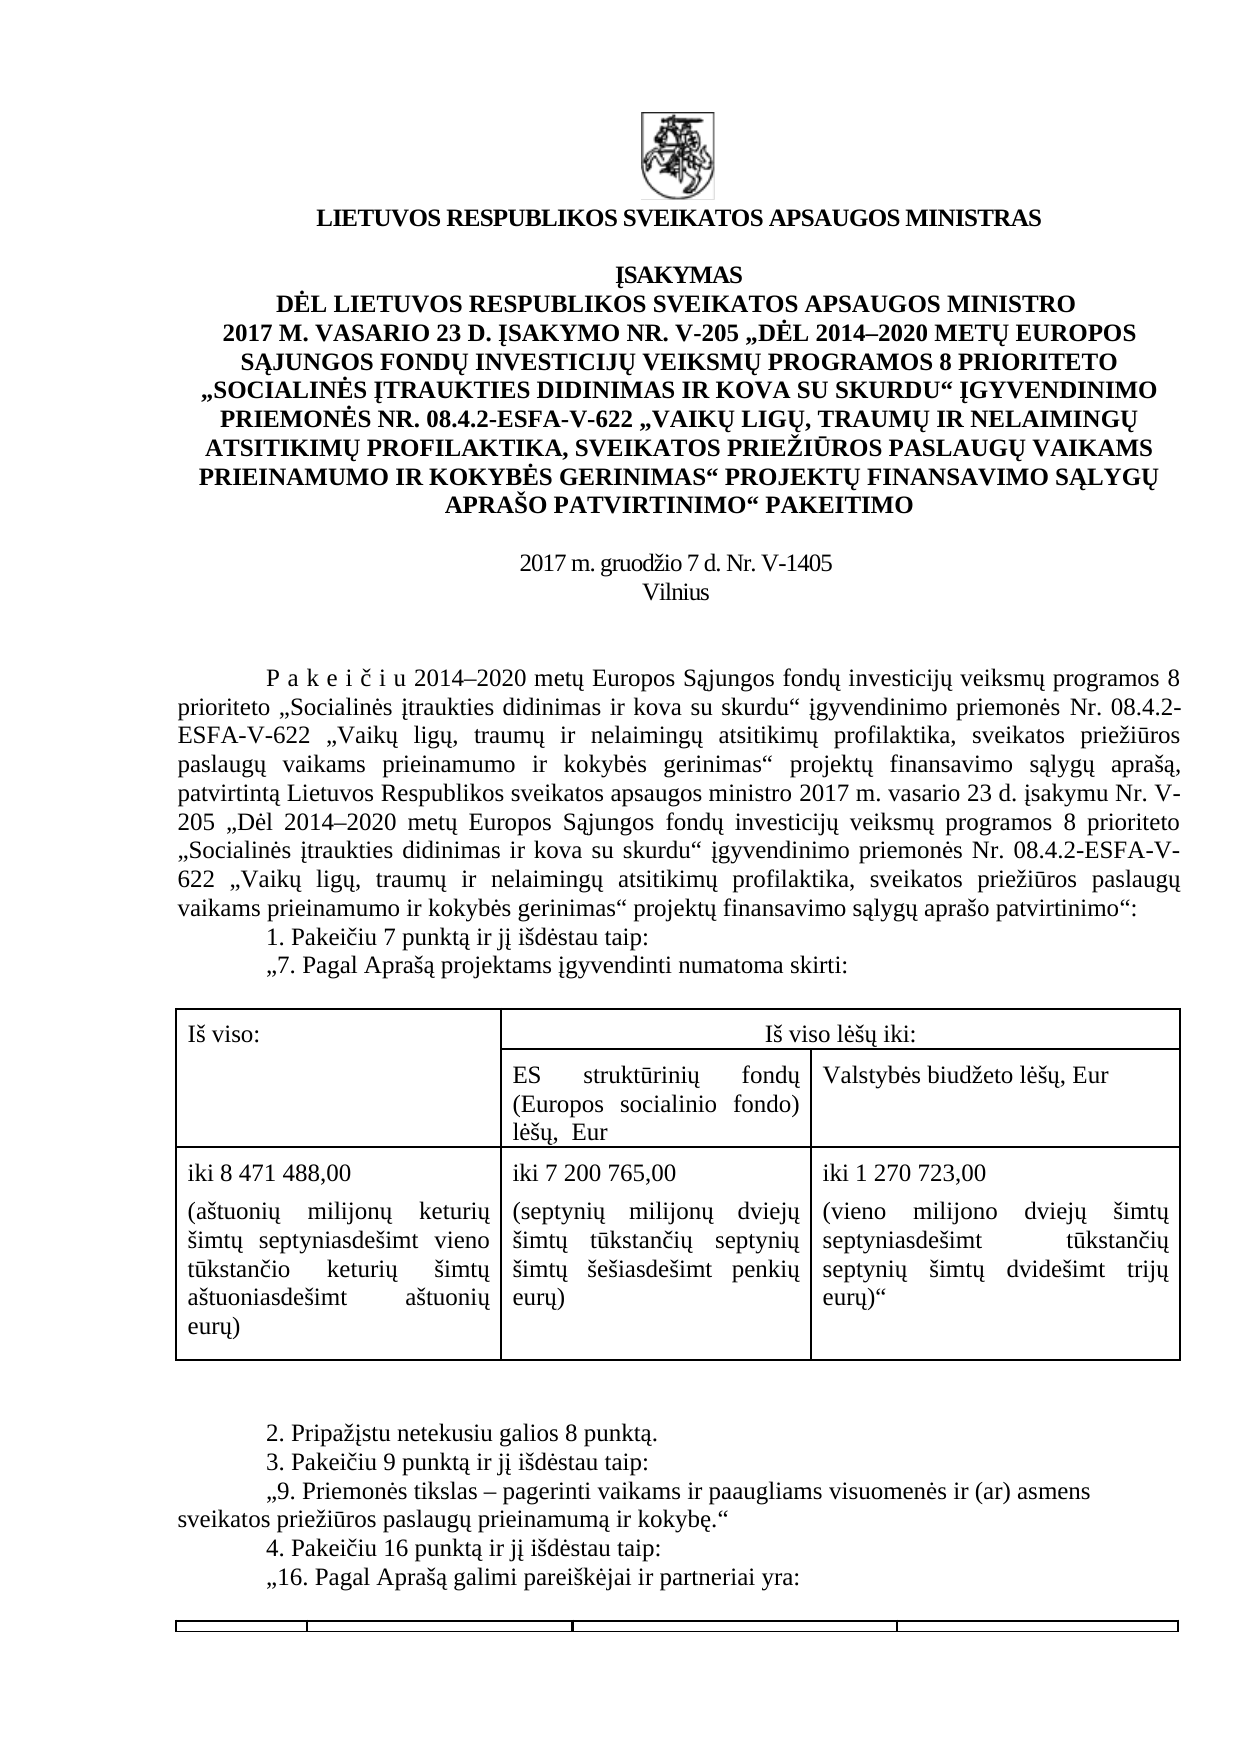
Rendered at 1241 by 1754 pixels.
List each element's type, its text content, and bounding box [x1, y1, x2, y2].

table_cell iki 7 200 765,00 (septynių milijonų dviejų šimtų tūkstančių septynių šimtų šešiasdešimt penkių eurų) [502, 1148, 810, 1359]
text 1. Pakeičiu 7 punktą ir jį išdėstau taip: [177, 922, 1181, 950]
table_header [308, 1622, 571, 1631]
table_header [177, 1622, 306, 1631]
table_cell Valstybės biudžeto lėšų, Eur [812, 1050, 1179, 1146]
text „7. Pagal Aprašą projektams įgyvendinti numatoma skirti: [266, 950, 1181, 979]
table_header Iš viso: [177, 1010, 500, 1146]
table_cell ES struktūrinių fondų (Europos socialinio fondo) lėšų, Eur [502, 1050, 810, 1146]
text 2. Pripažįstu netekusiu galios 8 punktą. [177, 1418, 1181, 1447]
text 3. Pakeičiu 9 punktą ir jį išdėstau taip: [177, 1447, 1181, 1476]
text LIETUVOS RESPUBLIKOS SVEIKATOS APSAUGOS MINISTRAS [177, 203, 1181, 232]
text ĮSAKYMAS [177, 260, 1181, 289]
table_header [898, 1622, 1177, 1631]
table_header [574, 1622, 896, 1631]
text „9. Priemonės tikslas – pagerinti vaikams ir paaugliams visuomenės ir (ar) asmens sveikatos priežiūros paslaugų prieinamumą ir kokybę.“ [177, 1476, 1181, 1533]
text 2017 m. gruodžio 7 d. Nr. V-1405 [177, 548, 1176, 577]
text 4. Pakeičiu 16 punktą ir jį išdėstau taip: [177, 1533, 1181, 1562]
text DĖL LIETUVOS RESPUBLIKOS SVEIKATOS APSAUGOS MINISTRO 2017 M. VASARIO 23 D. ĮSAKYMO NR. V-205 „DĖL 2014–2020 METŲ EUROPOS SĄJUNGOS FONDŲ INVESTICIJŲ VEIKSMŲ PROGRAMOS 8 PRIORITETO „SOCIALINĖS ĮTRAUKTIES DIDINIMAS IR KOVA SU SKURDU“ ĮGYVENDINIMO PRIEMONĖS NR. 08.4.2-ESFA-V-622 „VAIKŲ LIGŲ, TRAUMŲ IR NELAIMINGŲ ATSITIKIMŲ PROFILAKTIKA, SVEIKATOS PRIEŽIŪROS PASLAUGŲ VAIKAMS PRIEINAMUMO IR KOKYBĖS GERINIMAS“ PROJEKTŲ FINANSAVIMO SĄLYGŲ APRAŠO PATVIRTINIMO“ PAKEITIMO [177, 289, 1181, 519]
text Vilnius [177, 577, 1176, 605]
text P a k e i č i u 2014–2020 metų Europos Sąjungos fondų investicijų veiksmų programos 8 prioriteto „Socialinės įtraukties didinimas ir kova su skurdu“ įgyvendinimo priemonės Nr. 08.4.2-ESFA-V-622 „Vaikų ligų, traumų ir nelaimingų atsitikimų profilaktika, sveikatos priežiūros paslaugų vaikams prieinamumo ir kokybės gerinimas“ projektų finansavimo sąlygų aprašą, patvirtintą Lietuvos Respublikos sveikatos apsaugos ministro 2017 m. vasario 23 d. įsakymu Nr. V-205 „Dėl 2014–2020 metų Europos Sąjungos fondų investicijų veiksmų programos 8 prioriteto „Socialinės įtraukties didinimas ir kova su skurdu“ įgyvendinimo priemonės Nr. 08.4.2-ESFA-V-622 „Vaikų ligų, traumų ir nelaimingų atsitikimų profilaktika, sveikatos priežiūros paslaugų vaikams prieinamumo ir kokybės gerinimas“ projektų finansavimo sąlygų aprašo patvirtinimo“: [177, 663, 1181, 922]
table_header Iš viso lėšų iki: [502, 1010, 1179, 1048]
table_cell iki 8 471 488,00 (aštuonių milijonų keturių šimtų septyniasdešimt vieno tūkstančio keturių šimtų aštuoniasdešimt aštuonių eurų) [177, 1148, 500, 1359]
table_cell iki 1 270 723,00 (vieno milijono dviejų šimtų septyniasdešimt tūkstančių septynių šimtų dvidešimt trijų eurų)“ [812, 1148, 1179, 1359]
text „16. Pagal Aprašą galimi pareiškėjai ir partneriai yra: [177, 1562, 1181, 1591]
